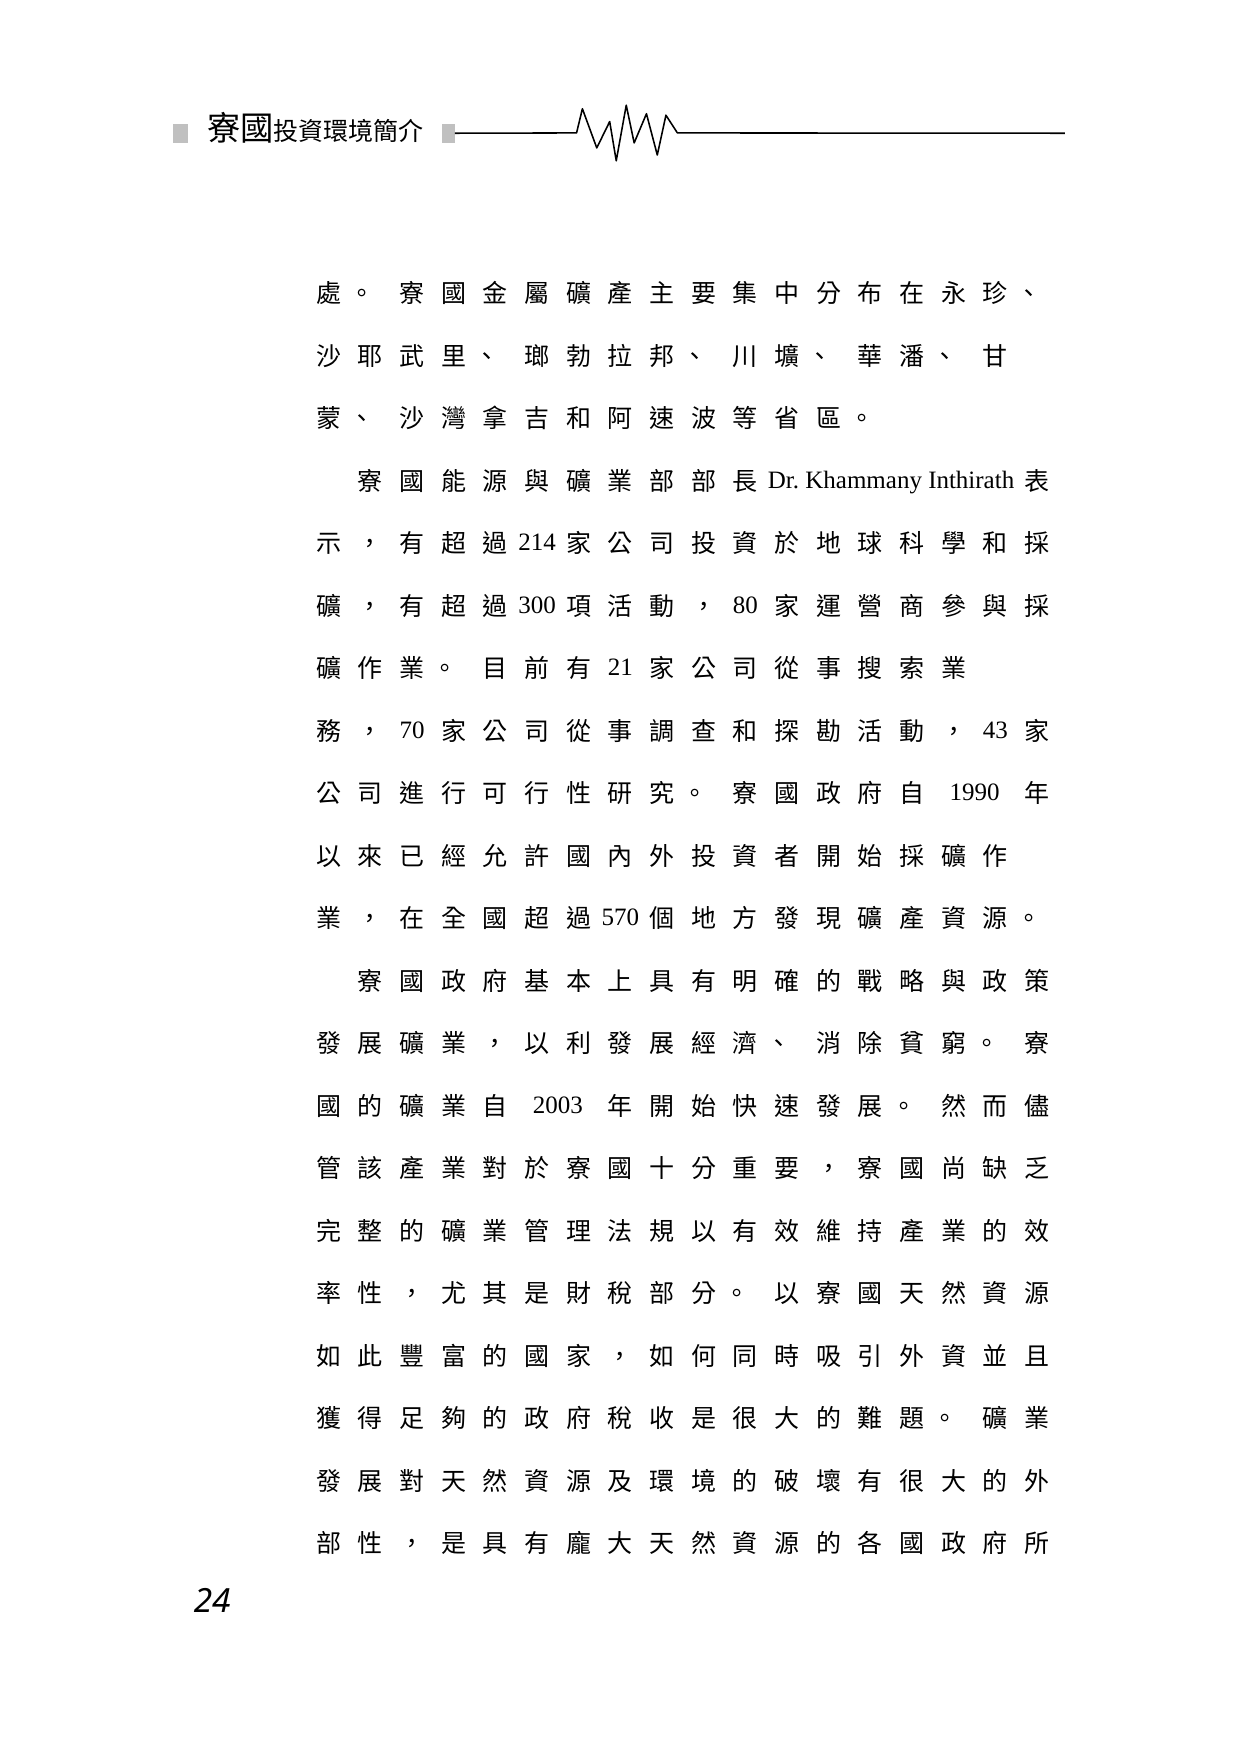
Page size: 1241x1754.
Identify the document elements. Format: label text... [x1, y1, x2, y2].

text 寮國能源與礦業部部長Dr. Khammany Inthirath表示，有超過214家公司投資於地球科學和採礦，有超過300項活動，80家運營商參與採礦作業。目前有21家公司從事搜索業務，70家公司從事調查和探勘活動，43家公司進行可行性研究。寮國政府自1990年以來已經允許國內外投資者開始採礦作業，在全國超過570個地方發現礦產資源。 [281, 438, 1058, 938]
text 處。寮國金屬礦產主要集中分布在永珍、沙耶武里、瑯勃拉邦、川壙、華潘、甘蒙、沙灣拿吉和阿速波等省區。 [281, 250, 1058, 438]
text 寮國政府基本上具有明確的戰略與政策發展礦業，以利發展經濟、消除貧窮。寮國的礦業自2003年開始快速發展。然而儘管該產業對於寮國十分重要，寮國尚缺乏完整的礦業管理法規以有效維持產業的效率性，尤其是財稅部分。以寮國天然資源如此豐富的國家，如何同時吸引外資並且獲得足夠的政府稅收是很大的難題。礦業發展對天然資源及環境的破壞有很大的外部性，是具有龐大天然資源的各國政府所 [281, 938, 1058, 1563]
